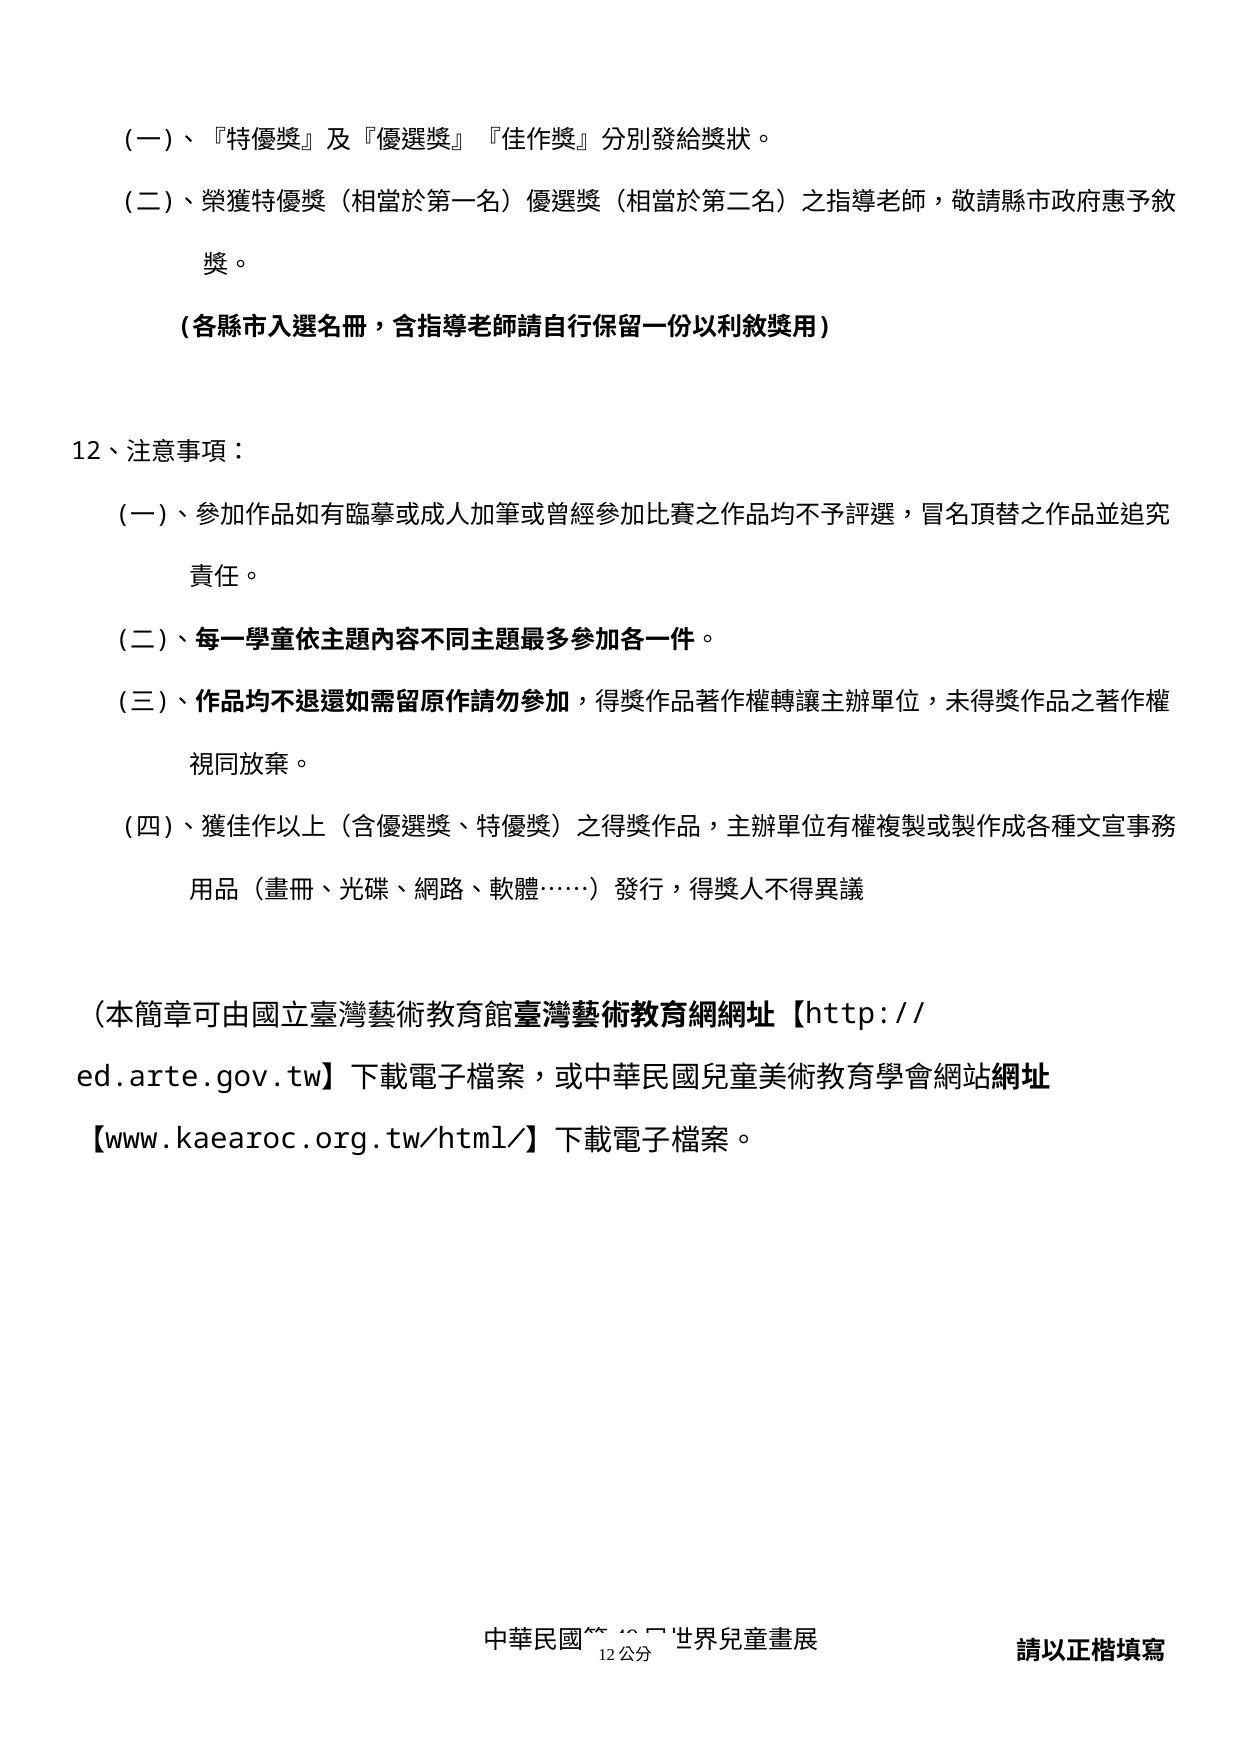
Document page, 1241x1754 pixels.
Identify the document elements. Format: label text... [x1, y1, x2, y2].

text (三)、作品均不退還如需留原作請勿參加，得獎作品著作權轉讓主辦單位，未得獎作品之著作權視同放棄。 [115, 658, 1181, 783]
text (各縣市入選名冊，含指導老師請自行保留一份以利敘獎用) [177, 283, 1181, 346]
text (一)、參加作品如有臨摹或成人加筆或曾經參加比賽之作品均不予評選，冒名頂替之作品並追究責任。 [115, 471, 1181, 596]
text (一)、『特優獎』及『優選獎』『佳作獎』分別發給獎狀。 [121, 96, 1181, 158]
text 中華民國第49屆世界兒童畫展 [121, 1596, 1227, 1689]
text (二)、每一學童依主題內容不同主題最多參加各一件。 [115, 596, 1181, 658]
text 12公分 [598, 1641, 662, 1665]
list 注意事項： [71, 408, 1181, 471]
text 請以正楷填寫 [1017, 1630, 1212, 1666]
text （本簡章可由國立臺灣藝術教育館臺灣藝術教育網網址【http://ed.arte.gov.tw】下載電子檔案，或中華民國兒童美術教育學會網站網址【www.kaearoc.org.tw╱html╱】下載電子檔案。 [76, 971, 1181, 1158]
text (四)、獲佳作以上（含優選獎、特優獎）之得獎作品，主辦單位有權複製或製作成各種文宣事務用品（畫冊、光碟、網路、軟體……）發行，得獎人不得異議 [121, 783, 1181, 908]
text (二)、榮獲特優獎（相當於第一名）優選獎（相當於第二名）之指導老師，敬請縣市政府惠予敘獎。 [121, 158, 1181, 283]
